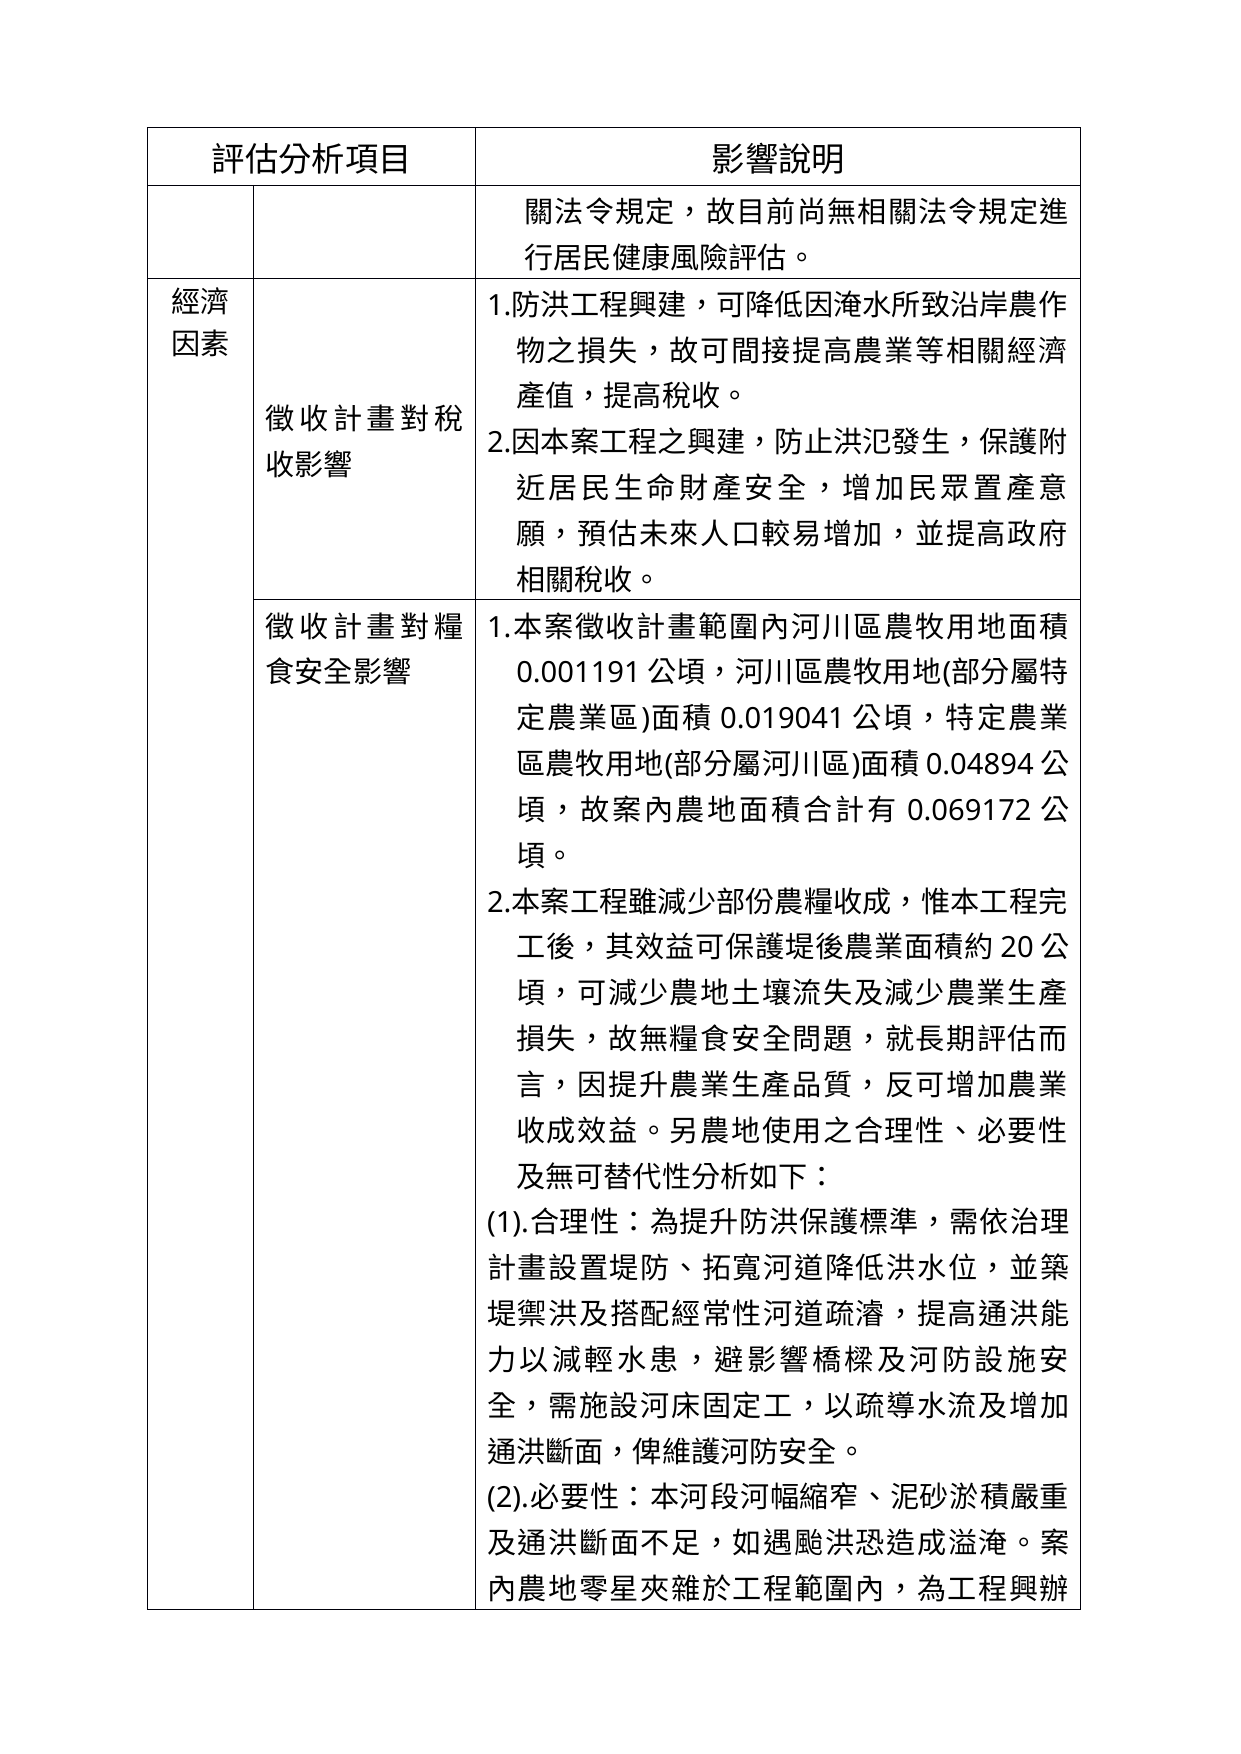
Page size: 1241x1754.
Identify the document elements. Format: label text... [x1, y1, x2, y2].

table_cell 關法令規定，故目前尚無相關法令規定進行居民健康風險評估。 [476, 186, 1080, 277]
table_cell [254, 186, 475, 277]
table_cell 經濟因素 [148, 279, 253, 1609]
table_cell 徵收計畫對糧食安全影響 [254, 600, 475, 1609]
table_cell [148, 186, 253, 277]
table_header 影響說明 [476, 128, 1080, 185]
table_cell 1.本案徵收計畫範圍內河川區農牧用地面積0.001191公頃，河川區農牧用地(部分屬特定農業區)面積0.019041公頃，特定農業區農牧用地(部分屬河川區)面積0.04894公頃，故案內農地面積合計有0.069172公頃。 2.本案工程雖減少部份農糧收成，惟本工程完工後，其效益可保護堤後農業面積約20公頃，可減少農地土壤流失及減少農業生產損失，故無糧食安全問題，就長期評估而言，因提升農業生產品質，反可增加農業收成效益。另農地使用之合理性、必要性及無可替代性分析如下： (1).合理性：為提升防洪保護標準，需依治理計畫設置堤防、拓寬河道降低洪水位，並築堤禦洪及搭配經常性河道疏濬，提高通洪能力以減輕水患，避影響橋樑及河防設施安全，需施設河床固定工，以疏導水流及增加通洪斷面，俾維護河防安全。 (2).必要性：本河段河幅縮窄、泥砂淤積嚴重及通洪斷面不足，如遇颱洪恐造成溢淹。案內農地零星夾雜於工程範圍內，為工程興辦 [476, 600, 1080, 1609]
table_header 評估分析項目 [148, 128, 475, 185]
table_cell 1.防洪工程興建，可降低因淹水所致沿岸農作物之損失，故可間接提高農業等相關經濟產值，提高稅收。 2.因本案工程之興建，防止洪氾發生，保護附近居民生命財產安全，增加民眾置產意願，預估未來人口較易增加，並提高政府相關稅收。 [476, 279, 1080, 599]
table_cell 徵收計畫對稅收影響 [254, 279, 475, 599]
